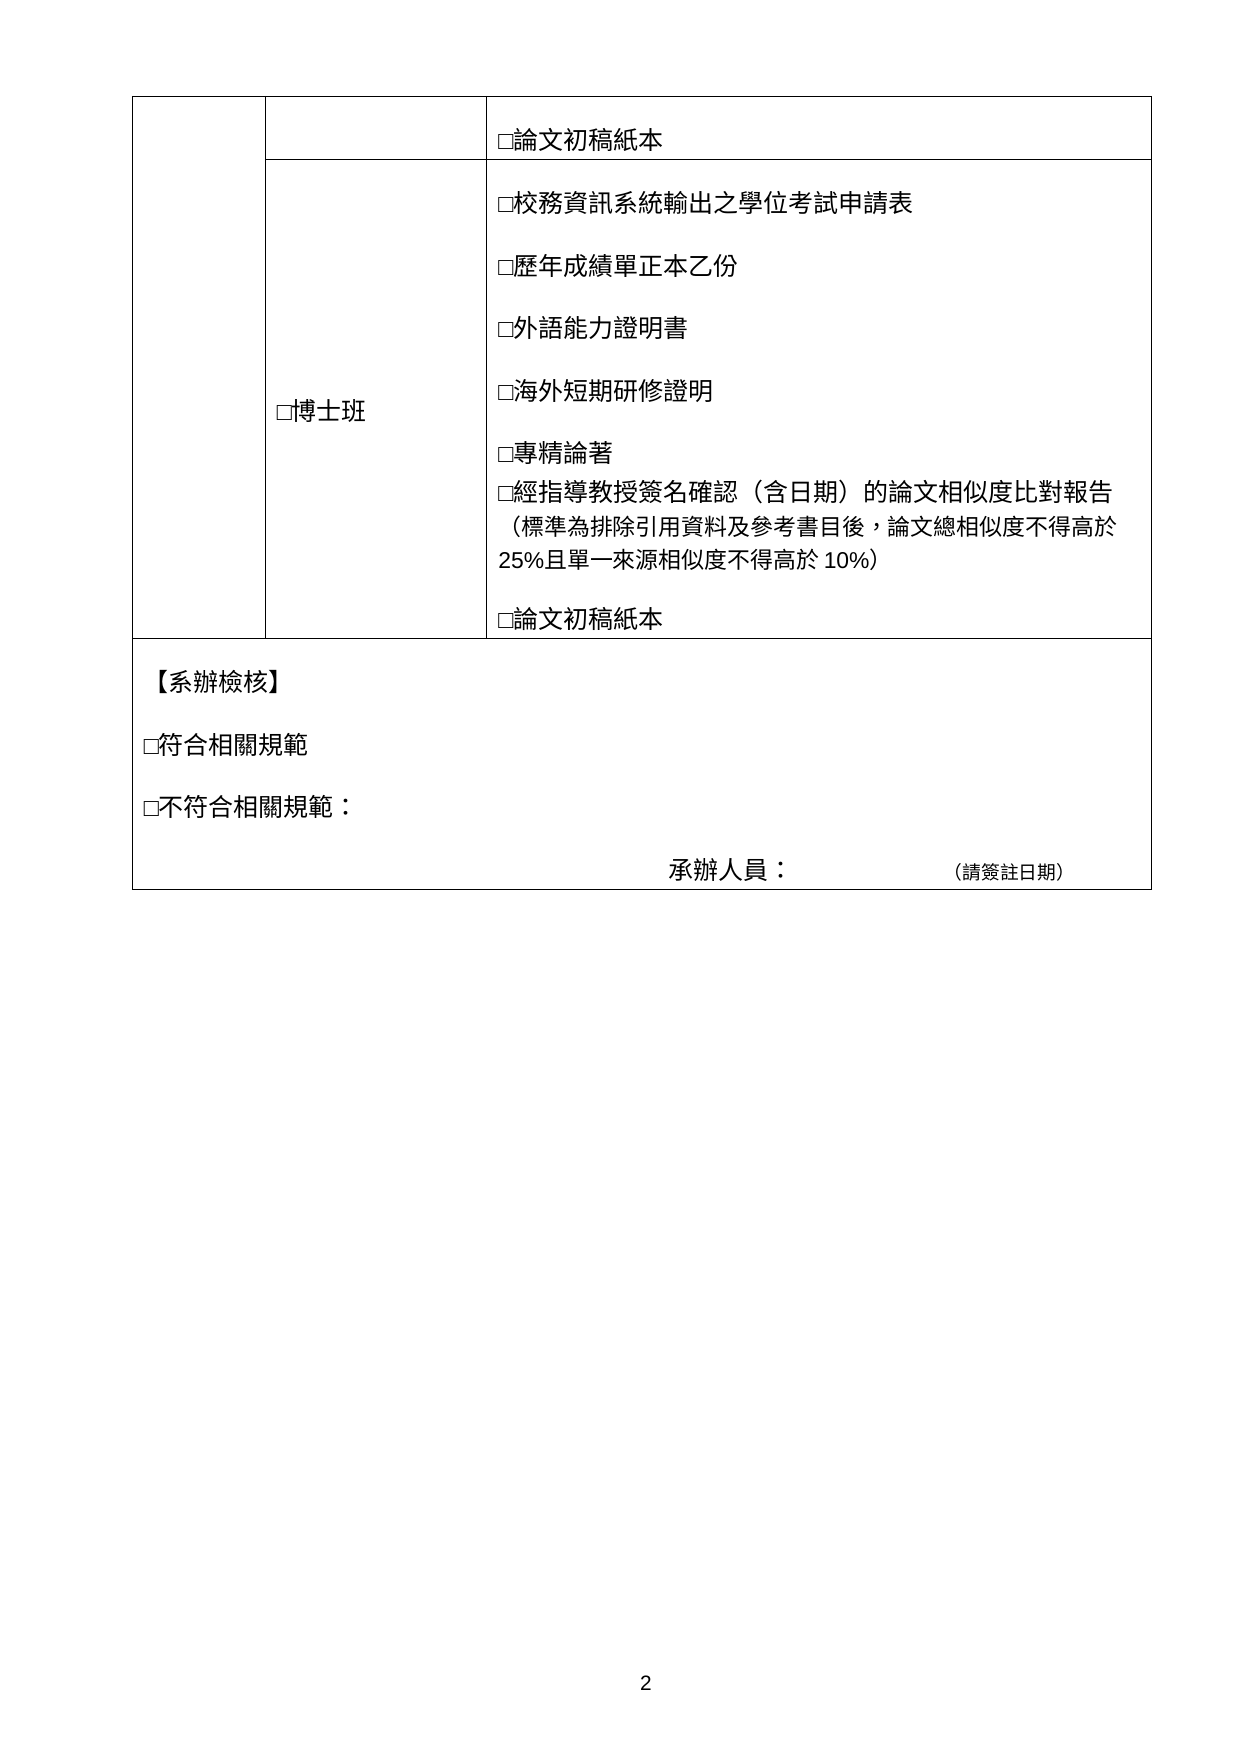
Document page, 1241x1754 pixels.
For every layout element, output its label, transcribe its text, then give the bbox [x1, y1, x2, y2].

table_cell □博士班 [266, 160, 486, 638]
table_cell [266, 97, 486, 159]
table_cell □校務資訊系統輸出之學位考試申請表 □歷年成績單正本乙份 □外語能力證明書 □海外短期研修證明 □專精論著 □經指導教授簽名確認（含日期）的論文相似度比對報告（標準為排除引用資料及參考書目後，論文總相似度不得高於25%且單一來源相似度不得高於10%） □論文初稿紙本 [487, 160, 1151, 638]
table_cell 【系辦檢核】 □符合相關規範 □不符合相關規範： 承辦人員： （請簽註日期） [133, 639, 1151, 889]
table_cell □論文初稿紙本 [487, 97, 1151, 159]
table_cell [133, 97, 265, 638]
